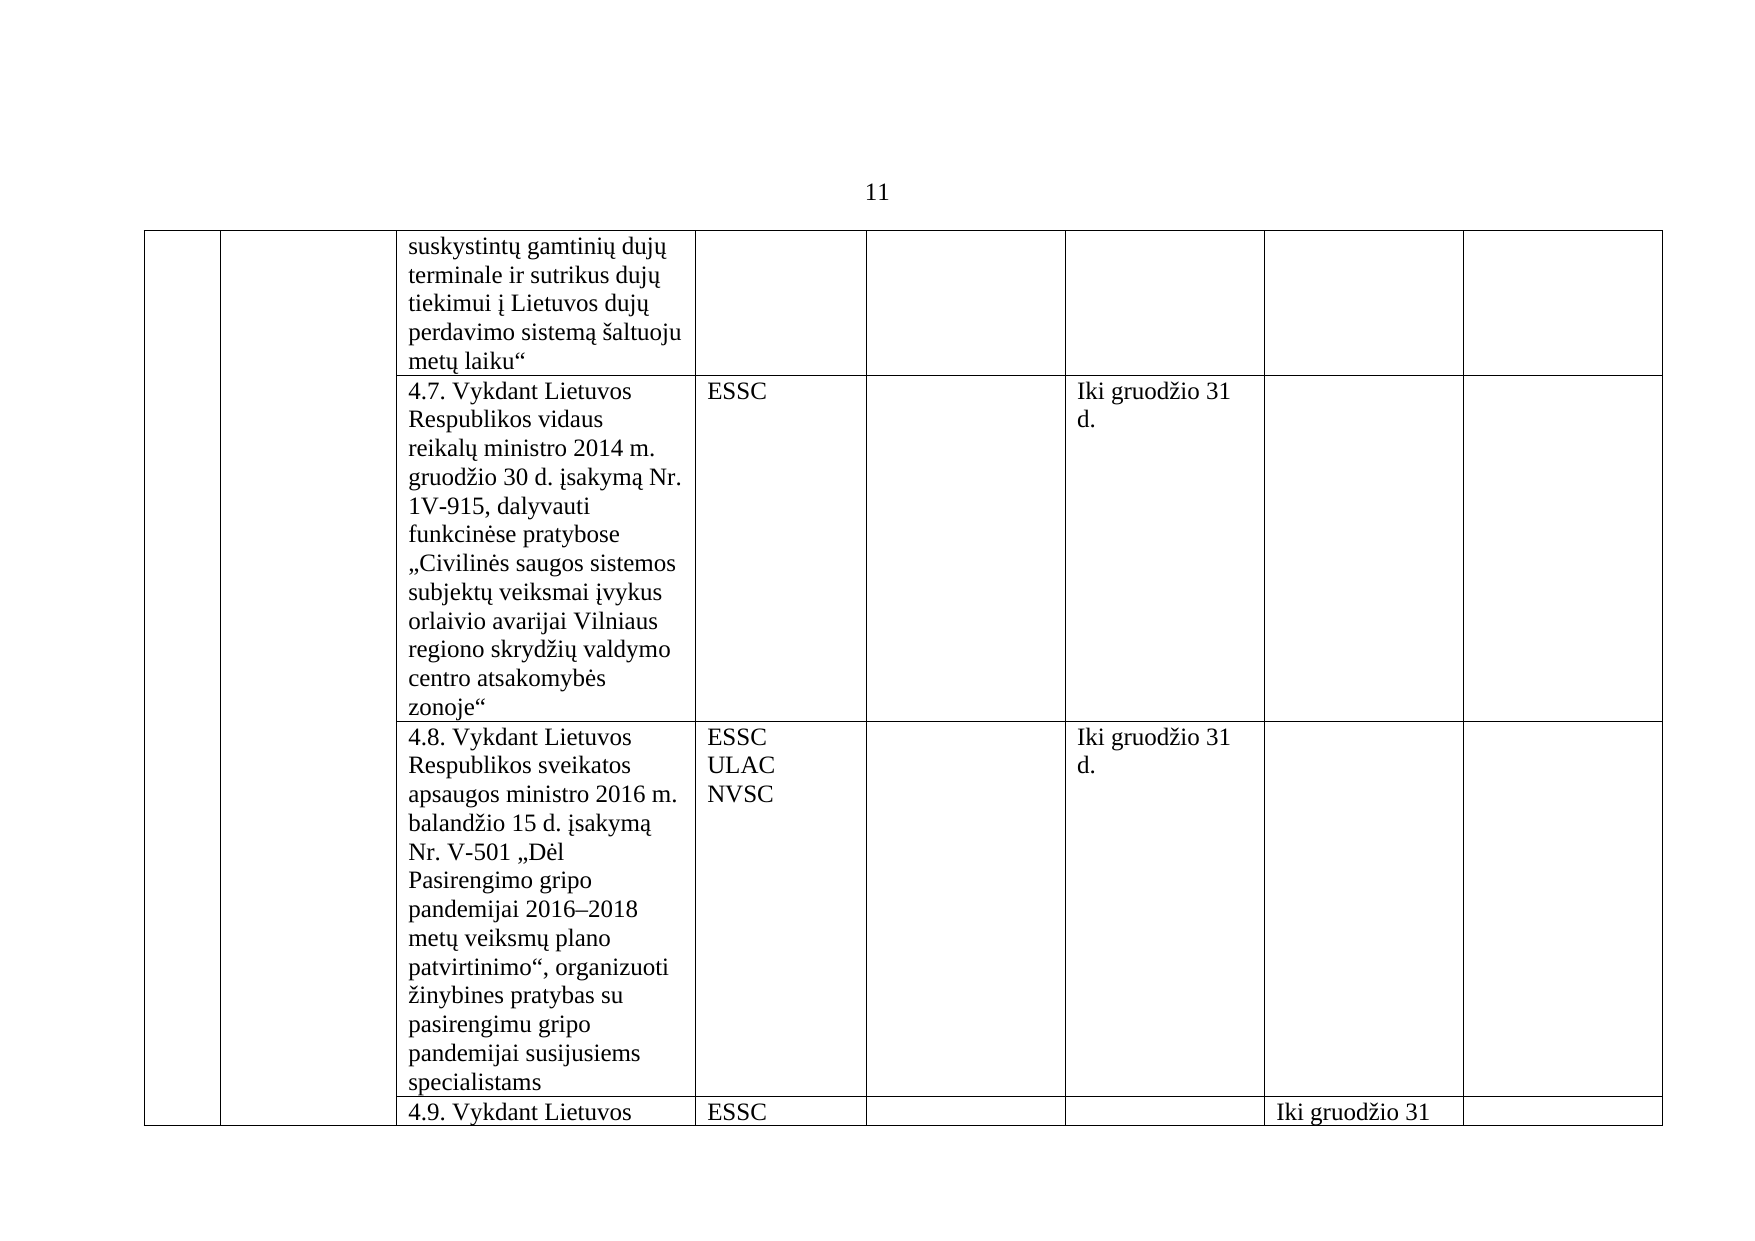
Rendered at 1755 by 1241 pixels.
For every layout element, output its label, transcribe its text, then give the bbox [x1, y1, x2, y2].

table_cell [1066, 1097, 1264, 1125]
table_cell [1464, 376, 1662, 721]
table_cell [221, 231, 396, 1125]
table_cell 4.7. Vykdant Lietuvos Respublikos vidaus reikalų ministro 2014 m. gruodžio 30 d. įsakymą Nr. 1V-915, dalyvauti funkcinėse pratybose „Civilinės saugos sistemos subjektų veiksmai įvykus orlaivio avarijai Vilniaus regiono skrydžių valdymo centro atsakomybės zonoje“ [397, 376, 695, 721]
table_cell suskystintų gamtinių dujų terminale ir sutrikus dujų tiekimui į Lietuvos dujų perdavimo sistemą šaltuoju metų laiku“ [397, 231, 695, 375]
table_cell [1464, 1097, 1662, 1125]
table_cell [1464, 231, 1662, 375]
table_cell [1265, 722, 1463, 1096]
table_cell [145, 231, 220, 1125]
table_cell [867, 231, 1065, 375]
table_cell Iki gruodžio 31 d. [1066, 376, 1264, 721]
table_cell ESSC ULAC NVSC [696, 722, 866, 1096]
table_cell [1265, 231, 1463, 375]
table_cell [696, 231, 866, 375]
table_cell [1265, 376, 1463, 721]
table_cell [1066, 231, 1264, 375]
table_cell 4.9. Vykdant Lietuvos [397, 1097, 695, 1125]
table_cell [867, 722, 1065, 1096]
table_cell [867, 376, 1065, 721]
table_cell ESSC [696, 376, 866, 721]
table_cell ESSC [696, 1097, 866, 1125]
table_cell Iki gruodžio 31 [1265, 1097, 1463, 1125]
table_cell 4.8. Vykdant Lietuvos Respublikos sveikatos apsaugos ministro 2016 m. balandžio 15 d. įsakymą Nr. V-501 „Dėl Pasirengimo gripo pandemijai 2016–2018 metų veiksmų plano patvirtinimo“, organizuoti žinybines pratybas su pasirengimu gripo pandemijai susijusiems specialistams [397, 722, 695, 1096]
table_cell Iki gruodžio 31 d. [1066, 722, 1264, 1096]
table_cell [867, 1097, 1065, 1125]
table_cell [1464, 722, 1662, 1096]
